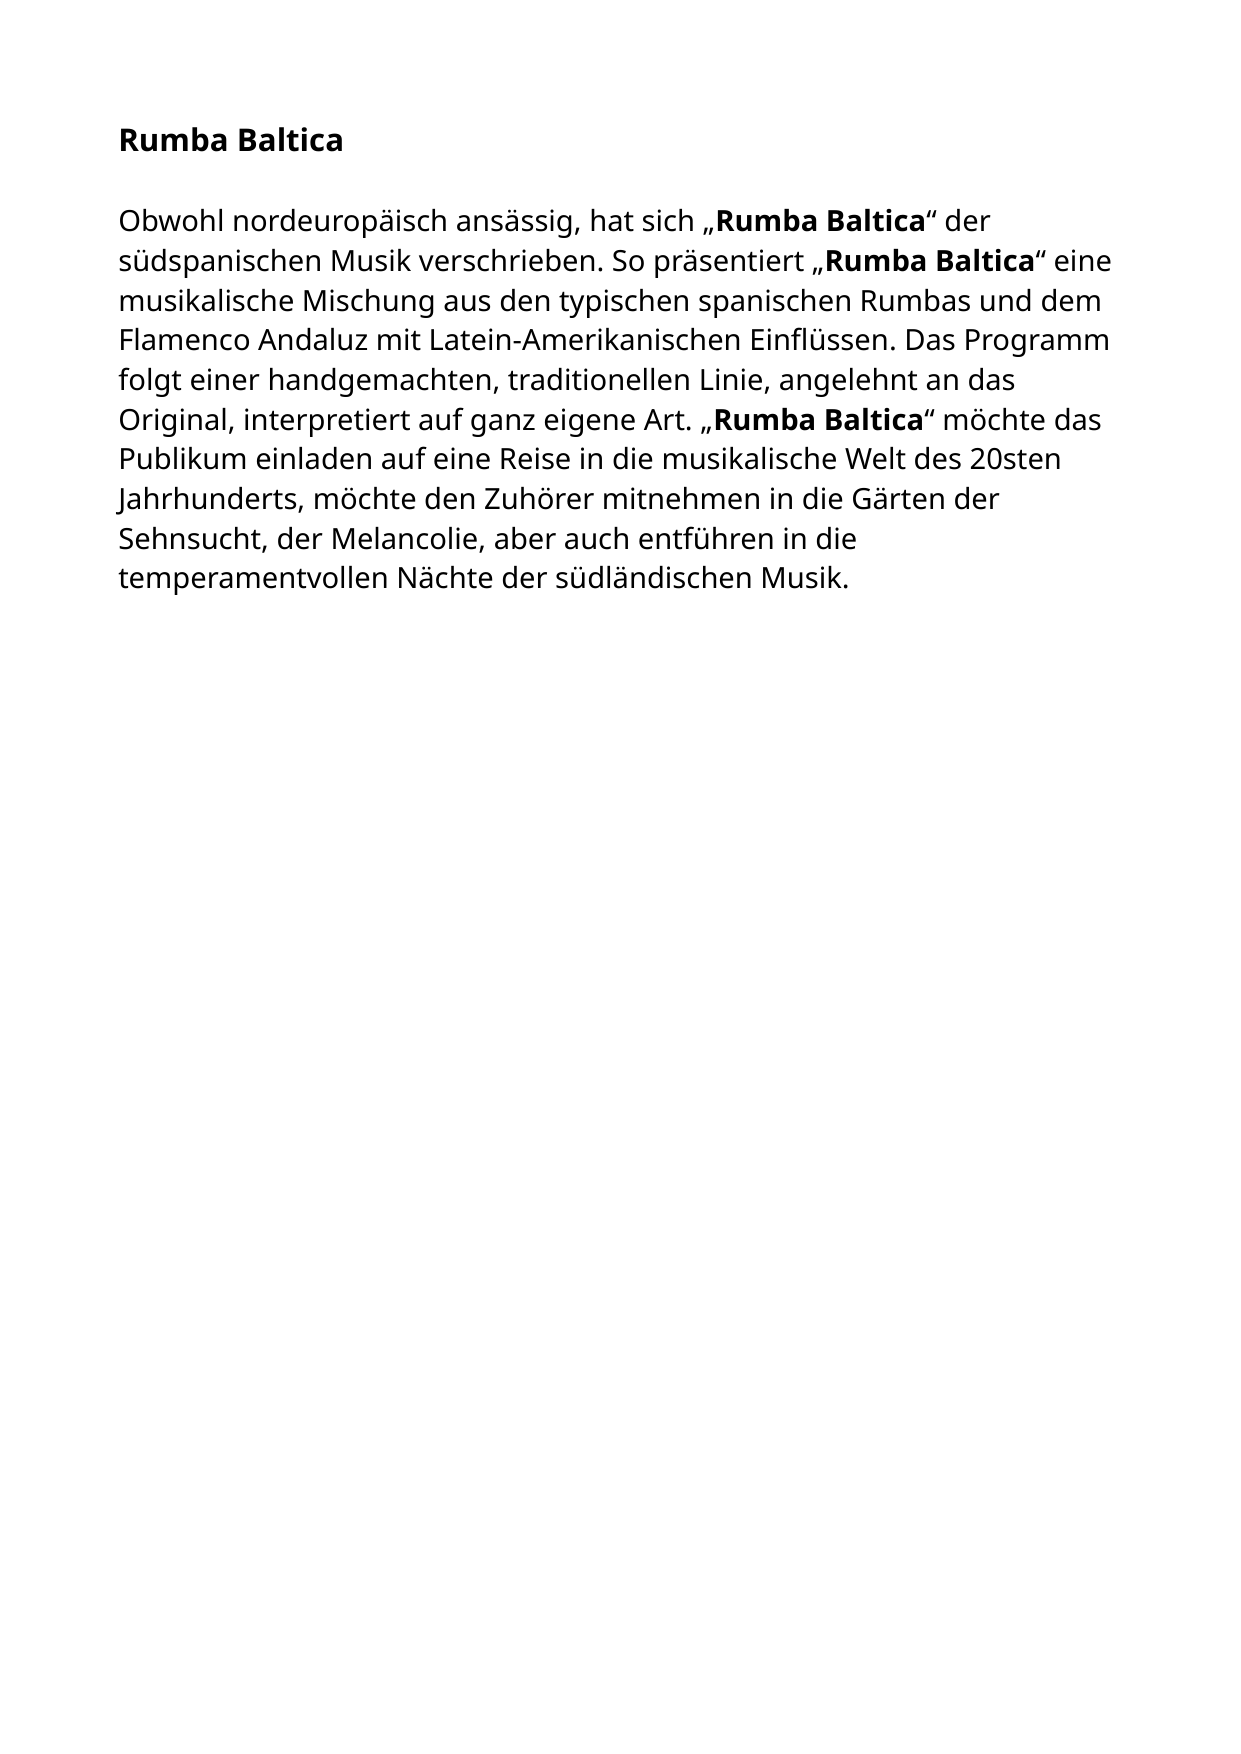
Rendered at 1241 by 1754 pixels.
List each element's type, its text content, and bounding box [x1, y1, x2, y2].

text Rumba Baltica [118, 118, 1122, 161]
text Obwohl nordeuropäisch ansässig, hat sich „Rumba Baltica“ der südspanischen Musik verschrieben. So präsentiert „Rumba Baltica“ eine musikalische Mischung aus den typischen spanischen Rumbas und dem Flamenco Andaluz mit Latein-Amerikanischen Einflüssen. Das Programm folgt einer handgemachten, traditionellen Linie, angelehnt an das Original, interpretiert auf ganz eigene Art. „Rumba Baltica“ möchte das Publikum einladen auf eine Reise in die musikalische Welt des 20sten Jahrhunderts, möchte den Zuhörer mitnehmen in die Gärten der Sehnsucht, der Melancolie, aber auch entführen in die temperamentvollen Nächte der südländischen Musik. [118, 200, 1122, 597]
